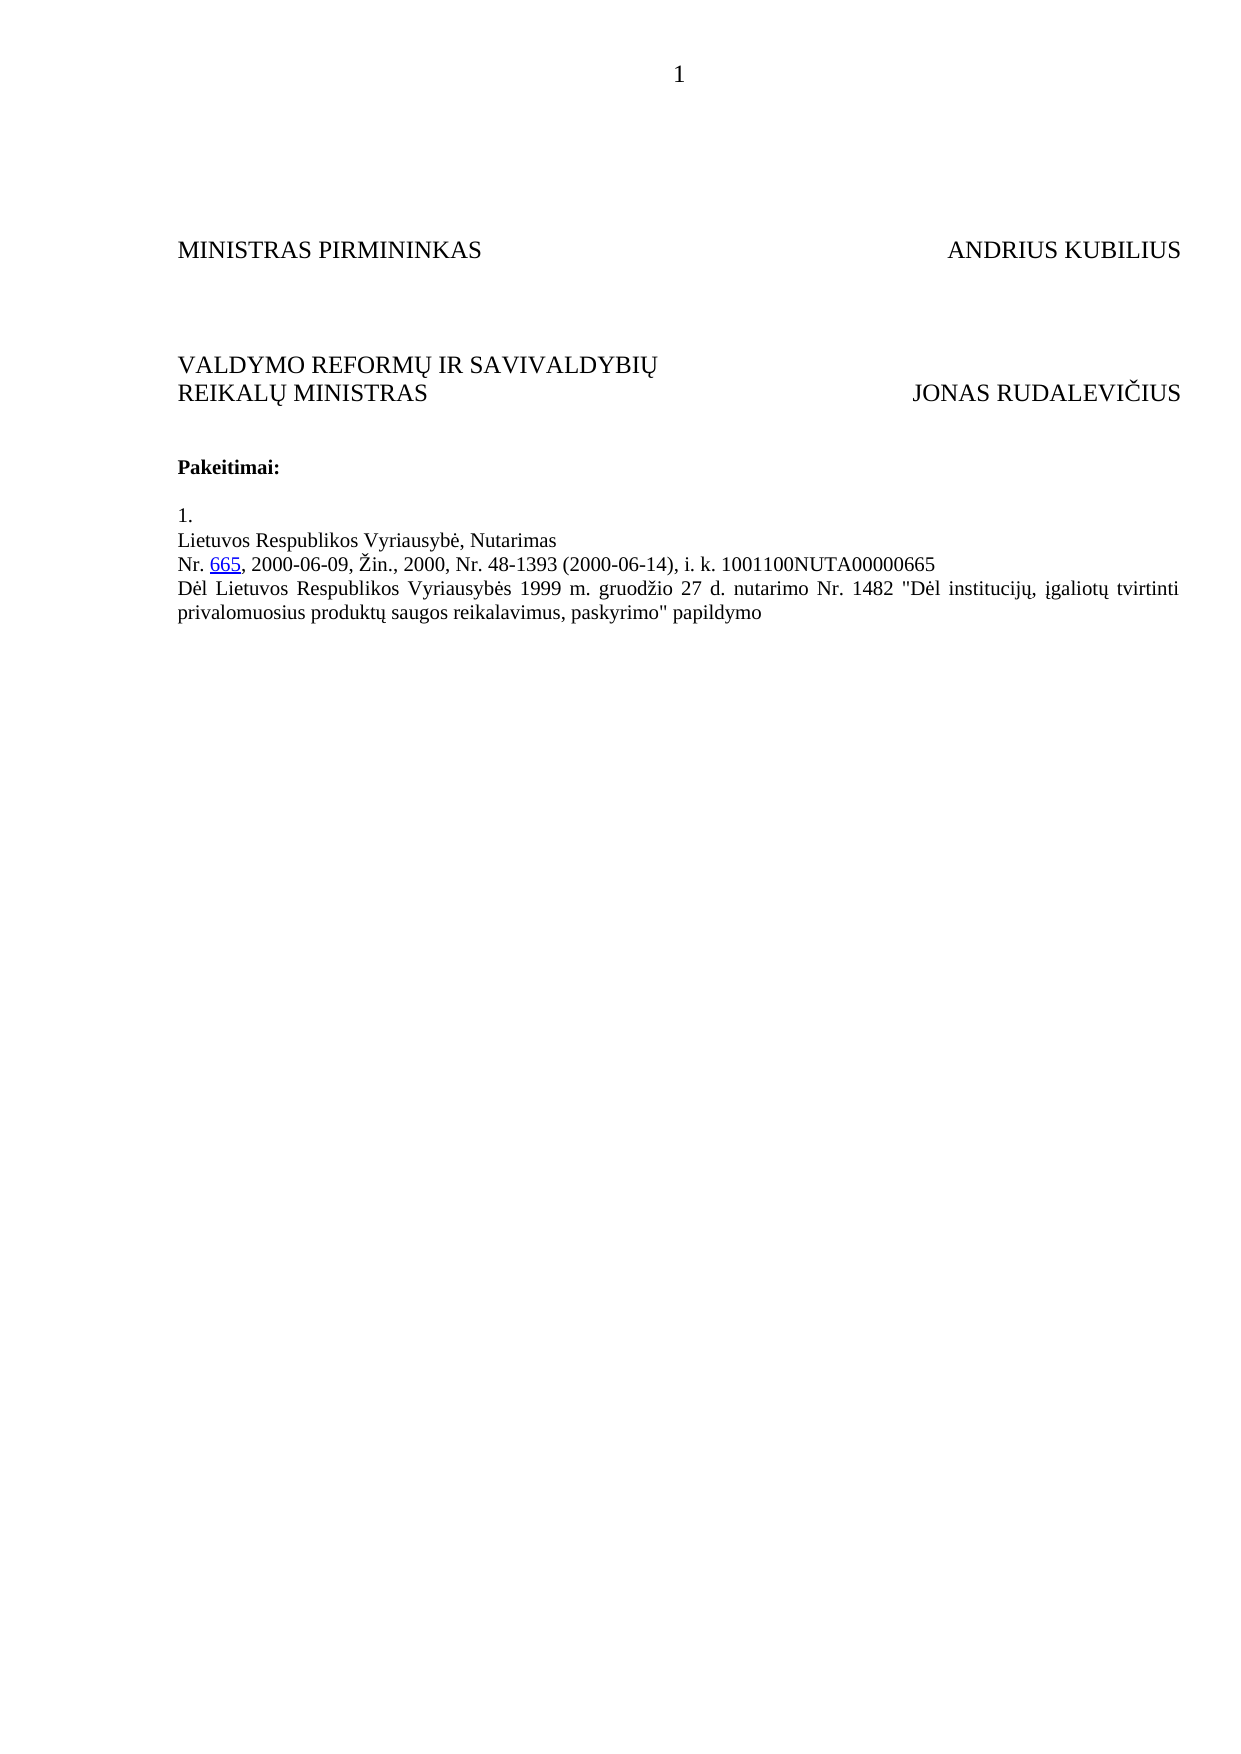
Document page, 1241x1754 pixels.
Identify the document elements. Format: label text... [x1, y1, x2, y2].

text Pakeitimai: [177, 455, 1181, 479]
text 1. [177, 503, 1181, 527]
text Nr. 665, 2000-06-09, Žin., 2000, Nr. 48-1393 (2000-06-14), i. k. 1001100NUTA00000665 [177, 552, 1181, 576]
text Dėl Lietuvos Respublikos Vyriausybės 1999 m. gruodžio 27 d. nutarimo Nr. 1482 "Dėl institucijų, įgaliotų tvirtinti privalomuosius produktų saugos reikalavimus, paskyrimo" papildymo [177, 576, 1181, 624]
text Lietuvos Respublikos Vyriausybė, Nutarimas [177, 527, 1181, 552]
text Ministras Pirmininkas Andrius Kubilius [177, 235, 1181, 263]
text Valdymo reformų ir savivaldybių [177, 350, 1181, 378]
text reikalų ministras Jonas Rudalevičius [177, 378, 1181, 407]
